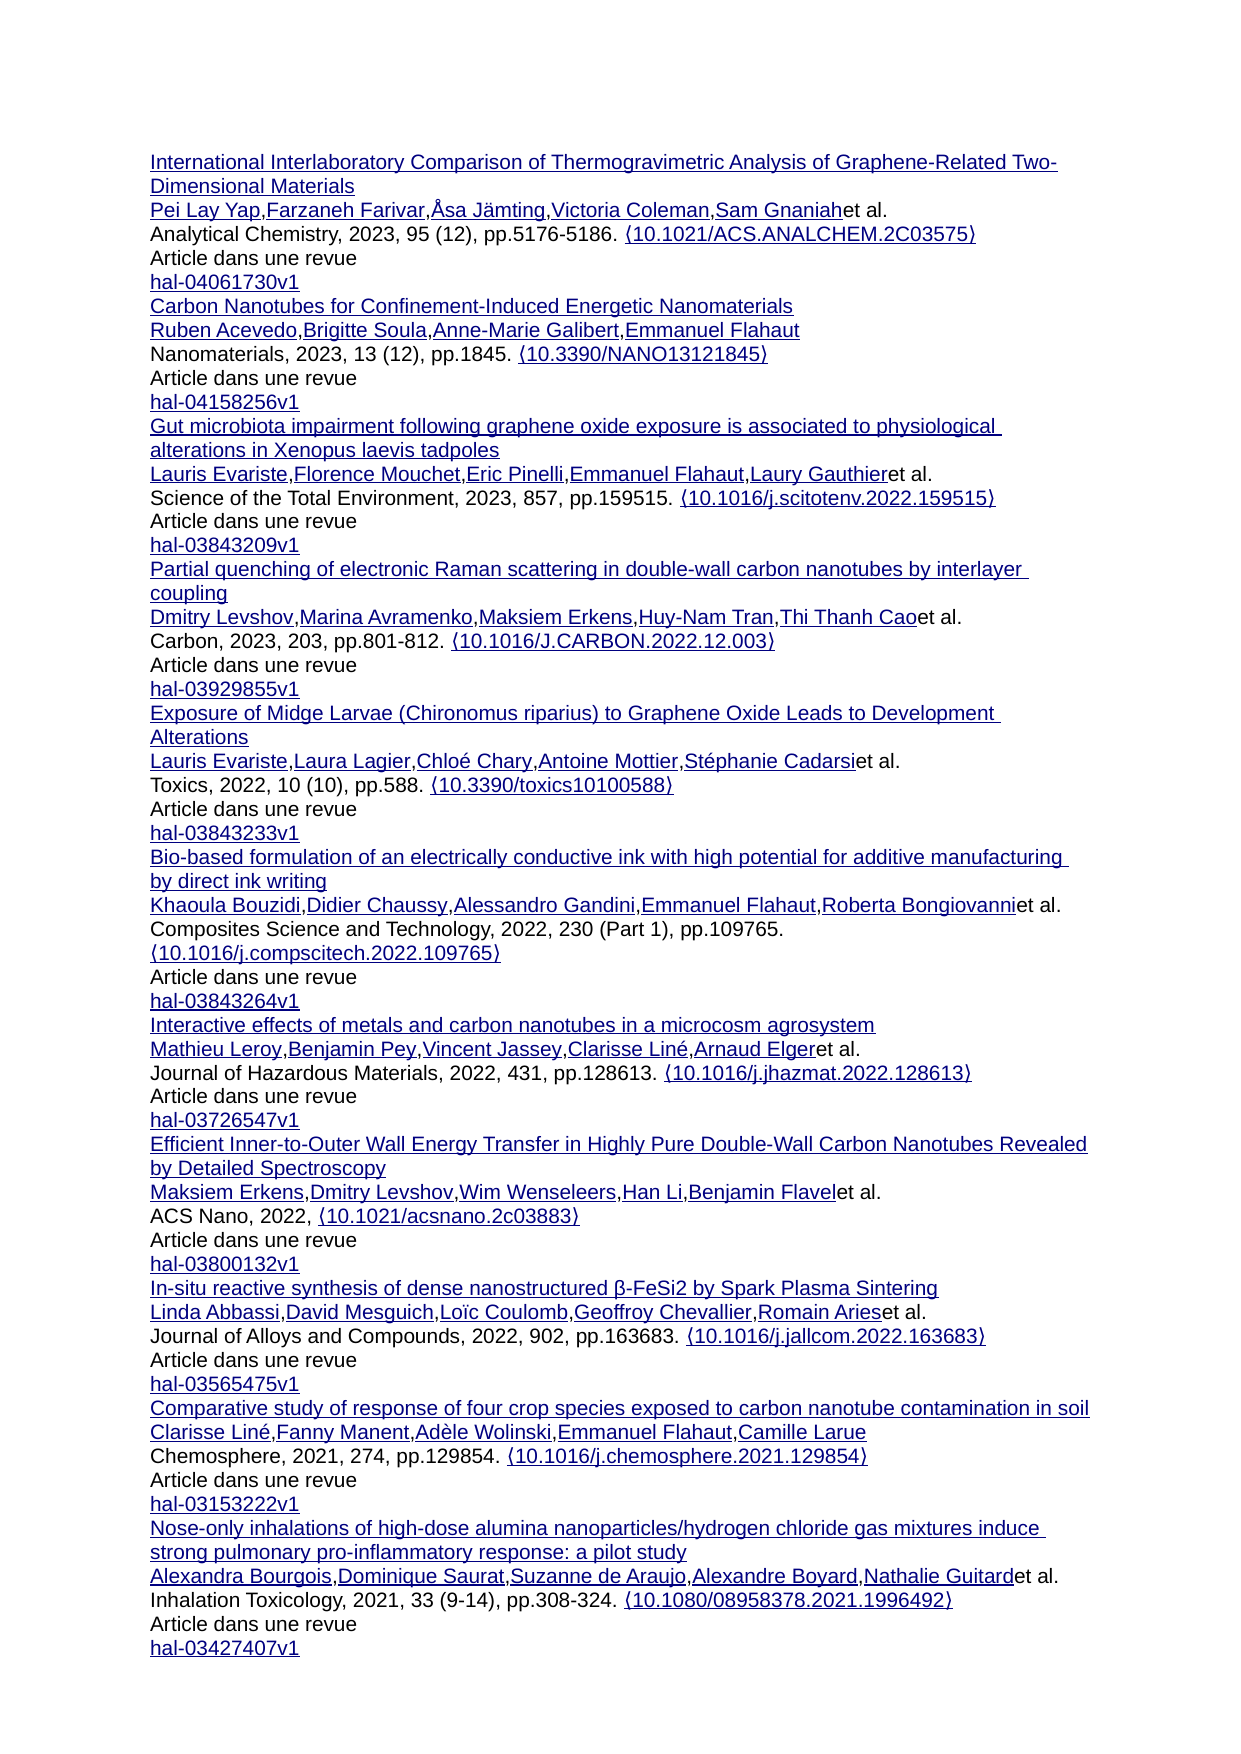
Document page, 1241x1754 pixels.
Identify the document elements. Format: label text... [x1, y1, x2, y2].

table_cell International Interlaboratory Comparison of Thermogravimetric Analysis of Graphene-Related Two-Dimensional Materials Pei Lay Yap,Farzaneh Farivar,Åsa Jämting,Victoria Coleman,Sam Gnaniahet al. Analytical Chemistry, 2023, 95 (12), pp.5176-5186. ⟨10.1021/ACS.ANALCHEM.2C03575⟩ Article dans une revue hal-04061730v1 [150, 150, 1090, 294]
table_cell Nose-only inhalations of high-dose alumina nanoparticles/hydrogen chloride gas mixtures induce strong pulmonary pro-inflammatory response: a pilot study Alexandra Bourgois,Dominique Saurat,Suzanne de Araujo,Alexandre Boyard,Nathalie Guitardet al. Inhalation Toxicology, 2021, 33 (9-14), pp.308-324. ⟨10.1080/08958378.2021.1996492⟩ Article dans une revue hal-03427407v1 [150, 1516, 1090, 1659]
table_cell Exposure of Midge Larvae (Chironomus riparius) to Graphene Oxide Leads to Development Alterations Lauris Evariste,Laura Lagier,Chloé Chary,Antoine Mottier,Stéphanie Cadarsiet al. Toxics, 2022, 10 (10), pp.588. ⟨10.3390/toxics10100588⟩ Article dans une revue hal-03843233v1 [150, 701, 1090, 845]
table_cell In-situ reactive synthesis of dense nanostructured β-FeSi2 by Spark Plasma Sintering Linda Abbassi,David Mesguich,Loïc Coulomb,Geoffroy Chevallier,Romain Arieset al. Journal of Alloys and Compounds, 2022, 902, pp.163683. ⟨10.1016/j.jallcom.2022.163683⟩ Article dans une revue hal-03565475v1 [150, 1276, 1090, 1396]
table_cell Interactive effects of metals and carbon nanotubes in a microcosm agrosystem Mathieu Leroy,Benjamin Pey,Vincent Jassey,Clarisse Liné,Arnaud Elgeret al. Journal of Hazardous Materials, 2022, 431, pp.128613. ⟨10.1016/j.jhazmat.2022.128613⟩ Article dans une revue hal-03726547v1 [150, 1013, 1090, 1132]
table_cell Partial quenching of electronic Raman scattering in double-wall carbon nanotubes by interlayer coupling Dmitry Levshov,Marina Avramenko,Maksiem Erkens,Huy-Nam Tran,Thi Thanh Caoet al. Carbon, 2023, 203, pp.801-812. ⟨10.1016/J.CARBON.2022.12.003⟩ Article dans une revue hal-03929855v1 [150, 557, 1090, 701]
table_cell Gut microbiota impairment following graphene oxide exposure is associated to physiological alterations in Xenopus laevis tadpoles Lauris Evariste,Florence Mouchet,Eric Pinelli,Emmanuel Flahaut,Laury Gauthieret al. Science of the Total Environment, 2023, 857, pp.159515. ⟨10.1016/j.scitotenv.2022.159515⟩ Article dans une revue hal-03843209v1 [150, 414, 1090, 557]
table_cell Bio-based formulation of an electrically conductive ink with high potential for additive manufacturing by direct ink writing Khaoula Bouzidi,Didier Chaussy,Alessandro Gandini,Emmanuel Flahaut,Roberta Bongiovanniet al. Composites Science and Technology, 2022, 230 (Part 1), pp.109765. ⟨10.1016/j.compscitech.2022.109765⟩ Article dans une revue hal-03843264v1 [150, 845, 1090, 1012]
table_cell Comparative study of response of four crop species exposed to carbon nanotube contamination in soil [150, 1396, 1090, 1417]
table_cell Carbon Nanotubes for Confinement-Induced Energetic Nanomaterials Ruben Acevedo,Brigitte Soula,Anne-Marie Galibert,Emmanuel Flahaut Nanomaterials, 2023, 13 (12), pp.1845. ⟨10.3390/NANO13121845⟩ Article dans une revue hal-04158256v1 [150, 294, 1090, 413]
table_cell Efficient Inner-to-Outer Wall Energy Transfer in Highly Pure Double-Wall Carbon Nanotubes Revealed by Detailed Spectroscopy Maksiem Erkens,Dmitry Levshov,Wim Wenseleers,Han Li,Benjamin Flavelet al. ACS Nano, 2022, ⟨10.1021/acsnano.2c03883⟩ Article dans une revue hal-03800132v1 [150, 1132, 1090, 1276]
table_cell Clarisse Liné,Fanny Manent,Adèle Wolinski,Emmanuel Flahaut,Camille Larue Chemosphere, 2021, 274, pp.129854. ⟨10.1016/j.chemosphere.2021.129854⟩ Article dans une revue hal-03153222v1 [150, 1418, 1090, 1516]
